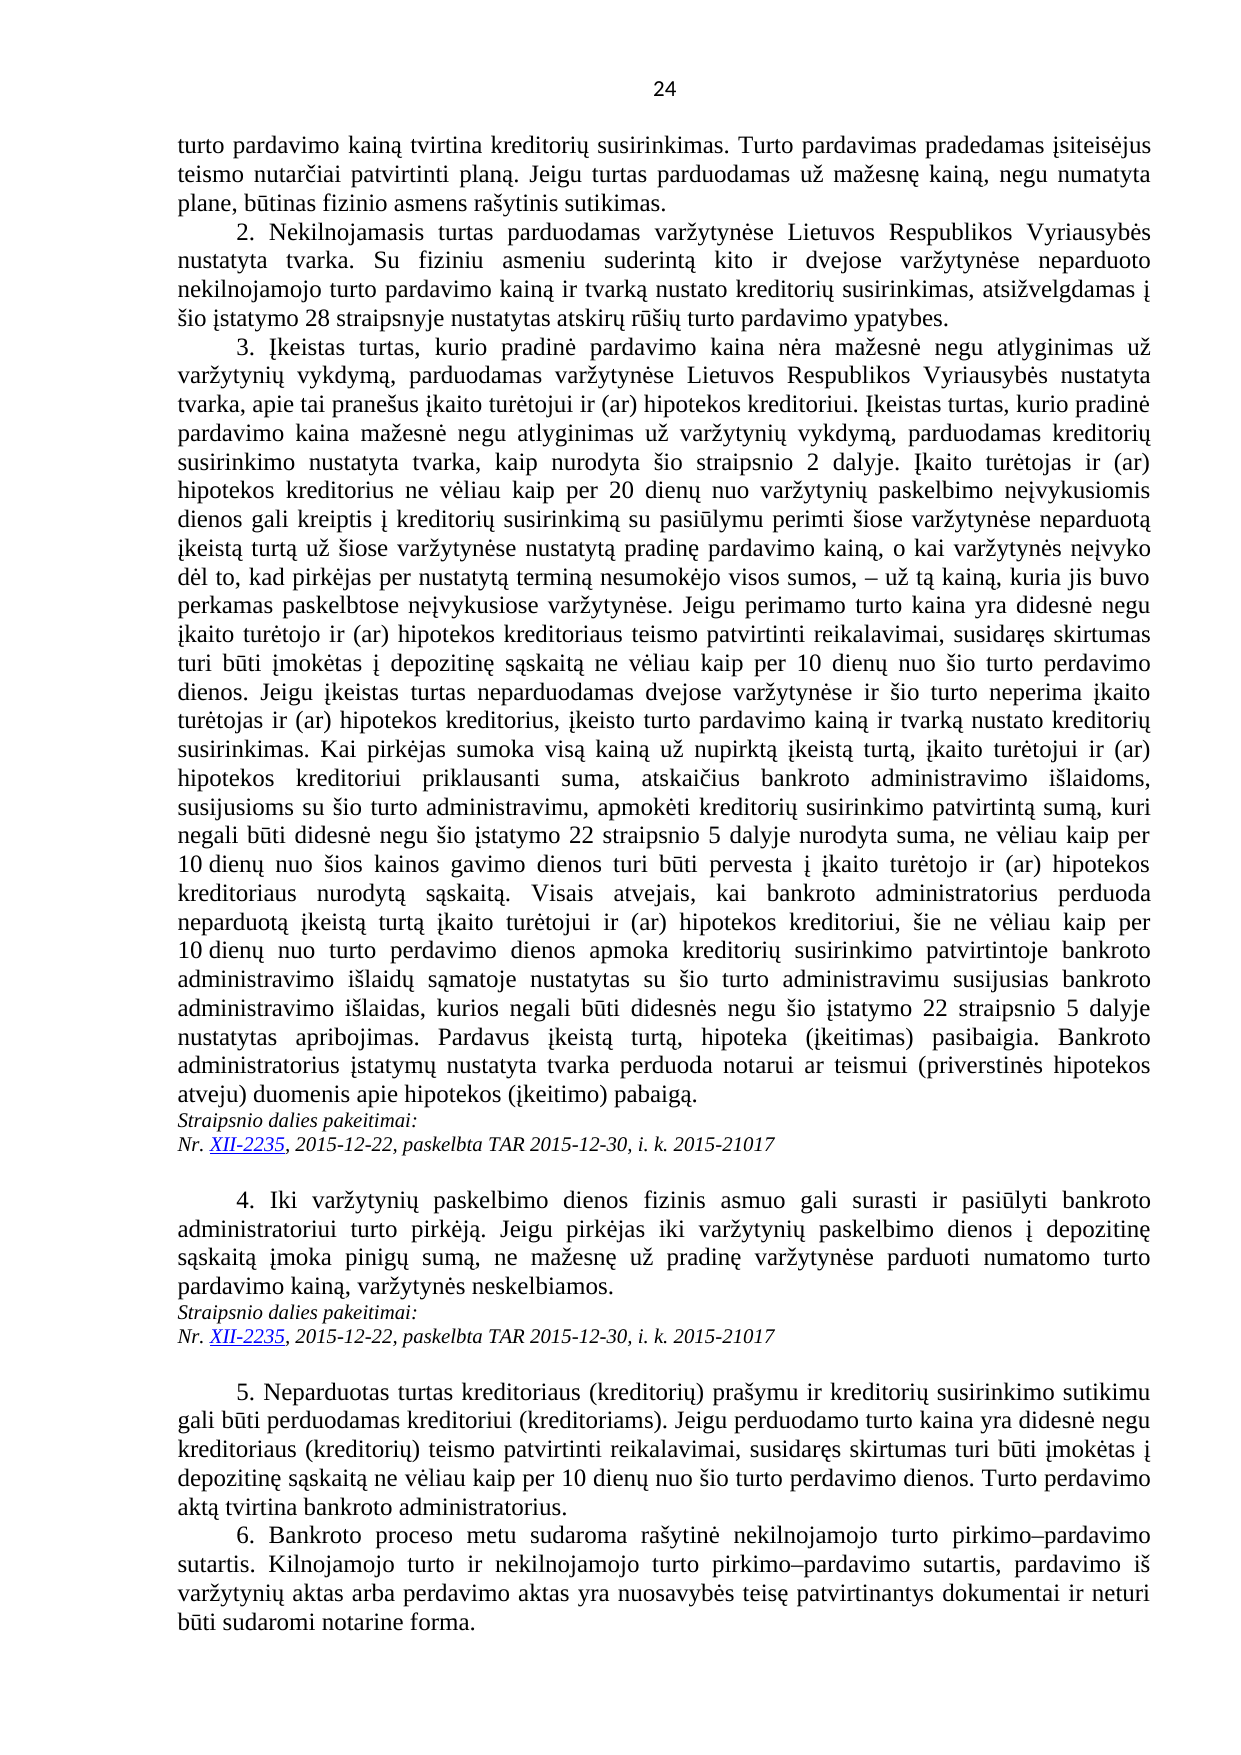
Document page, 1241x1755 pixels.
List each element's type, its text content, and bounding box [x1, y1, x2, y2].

text 2. Nekilnojamasis turtas parduodamas varžytynėse Lietuvos Respublikos Vyriausybės nustatyta tvarka. Su fiziniu asmeniu suderintą kito ir dvejose varžytynėse neparduoto nekilnojamojo turto pardavimo kainą ir tvarką nustato kreditorių susirinkimas, atsižvelgdamas į šio įstatymo 28 straipsnyje nustatytas atskirų rūšių turto pardavimo ypatybes. [177, 217, 1152, 332]
text turto pardavimo kainą tvirtina kreditorių susirinkimas. Turto pardavimas pradedamas įsiteisėjus teismo nutarčiai patvirtinti planą. Jeigu turtas parduodamas už mažesnę kainą, negu numatyta plane, būtinas fizinio asmens rašytinis sutikimas. [177, 131, 1152, 217]
text 6. Bankroto proceso metu sudaroma rašytinė nekilnojamojo turto pirkimo–pardavimo sutartis. Kilnojamojo turto ir nekilnojamojo turto pirkimo–pardavimo sutartis, pardavimo iš varžytynių aktas arba perdavimo aktas yra nuosavybės teisę patvirtinantys dokumentai ir neturi būti sudaromi notarine forma. [177, 1521, 1152, 1636]
text 4. Iki varžytynių paskelbimo dienos fizinis asmuo gali surasti ir pasiūlyti bankroto administratoriui turto pirkėją. Jeigu pirkėjas iki varžytynių paskelbimo dienos į depozitinę sąskaitą įmoka pinigų sumą, ne mažesnę už pradinę varžytynėse parduoti numatomo turto pardavimo kainą, varžytynės neskelbiamos. [177, 1185, 1152, 1300]
text 5. Neparduotas turtas kreditoriaus (kreditorių) prašymu ir kreditorių susirinkimo sutikimu gali būti perduodamas kreditoriui (kreditoriams). Jeigu perduodamo turto kaina yra didesnė negu kreditoriaus (kreditorių) teismo patvirtinti reikalavimai, susidaręs skirtumas turi būti įmokėtas į depozitinę sąskaitą ne vėliau kaip per 10 dienų nuo šio turto perdavimo dienos. Turto perdavimo aktą tvirtina bankroto administratorius. [177, 1377, 1152, 1521]
text Straipsnio dalies pakeitimai: [177, 1300, 1152, 1324]
text 3. Įkeistas turtas, kurio pradinė pardavimo kaina nėra mažesnė negu atlyginimas už varžytynių vykdymą, parduodamas varžytynėse Lietuvos Respublikos Vyriausybės nustatyta tvarka, apie tai pranešus įkaito turėtojui ir (ar) hipotekos kreditoriui. Įkeistas turtas, kurio pradinė pardavimo kaina mažesnė negu atlyginimas už varžytynių vykdymą, parduodamas kreditorių susirinkimo nustatyta tvarka, kaip nurodyta šio straipsnio 2 dalyje. Įkaito turėtojas ir (ar) hipotekos kreditorius ne vėliau kaip per 20 dienų nuo varžytynių paskelbimo neįvykusiomis dienos gali kreiptis į kreditorių susirinkimą su pasiūlymu perimti šiose varžytynėse neparduotą įkeistą turtą už šiose varžytynėse nustatytą pradinę pardavimo kainą, o kai varžytynės neįvyko dėl to, kad pirkėjas per nustatytą terminą nesumokėjo visos sumos, – už tą kainą, kuria jis buvo perkamas paskelbtose neįvykusiose varžytynėse. Jeigu perimamo turto kaina yra didesnė negu įkaito turėtojo ir (ar) hipotekos kreditoriaus teismo patvirtinti reikalavimai, susidaręs skirtumas turi būti įmokėtas į depozitinę sąskaitą ne vėliau kaip per 10 dienų nuo šio turto perdavimo dienos. Jeigu įkeistas turtas neparduodamas dvejose varžytynėse ir šio turto neperima įkaito turėtojas ir (ar) hipotekos kreditorius, įkeisto turto pardavimo kainą ir tvarką nustato kreditorių susirinkimas. Kai pirkėjas sumoka visą kainą už nupirktą įkeistą turtą, įkaito turėtojui ir (ar) hipotekos kreditoriui priklausanti suma, atskaičius bankroto administravimo išlaidoms, susijusioms su šio turto administravimu, apmokėti kreditorių susirinkimo patvirtintą sumą, kuri negali būti didesnė negu šio įstatymo 22 straipsnio 5 dalyje nurodyta suma, ne vėliau kaip per 10 dienų nuo šios kainos gavimo dienos turi būti pervesta į įkaito turėtojo ir (ar) hipotekos kreditoriaus nurodytą sąskaitą. Visais atvejais, kai bankroto administratorius perduoda neparduotą įkeistą turtą įkaito turėtojui ir (ar) hipotekos kreditoriui, šie ne vėliau kaip per 10 dienų nuo turto perdavimo dienos apmoka kreditorių susirinkimo patvirtintoje bankroto administravimo išlaidų sąmatoje nustatytas su šio turto administravimu susijusias bankroto administravimo išlaidas, kurios negali būti didesnės negu šio įstatymo 22 straipsnio 5 dalyje nustatytas apribojimas. Pardavus įkeistą turtą, hipoteka (įkeitimas) pasibaigia. Bankroto administratorius įstatymų nustatyta tvarka perduoda notarui ar teismui (priverstinės hipotekos atveju) duomenis apie hipotekos (įkeitimo) pabaigą. [177, 332, 1152, 1108]
text Nr. XII-2235, 2015-12-22, paskelbta TAR 2015-12-30, i. k. 2015-21017 [177, 1132, 1152, 1156]
text Straipsnio dalies pakeitimai: [177, 1108, 1152, 1132]
text Nr. XII-2235, 2015-12-22, paskelbta TAR 2015-12-30, i. k. 2015-21017 [177, 1324, 1152, 1348]
